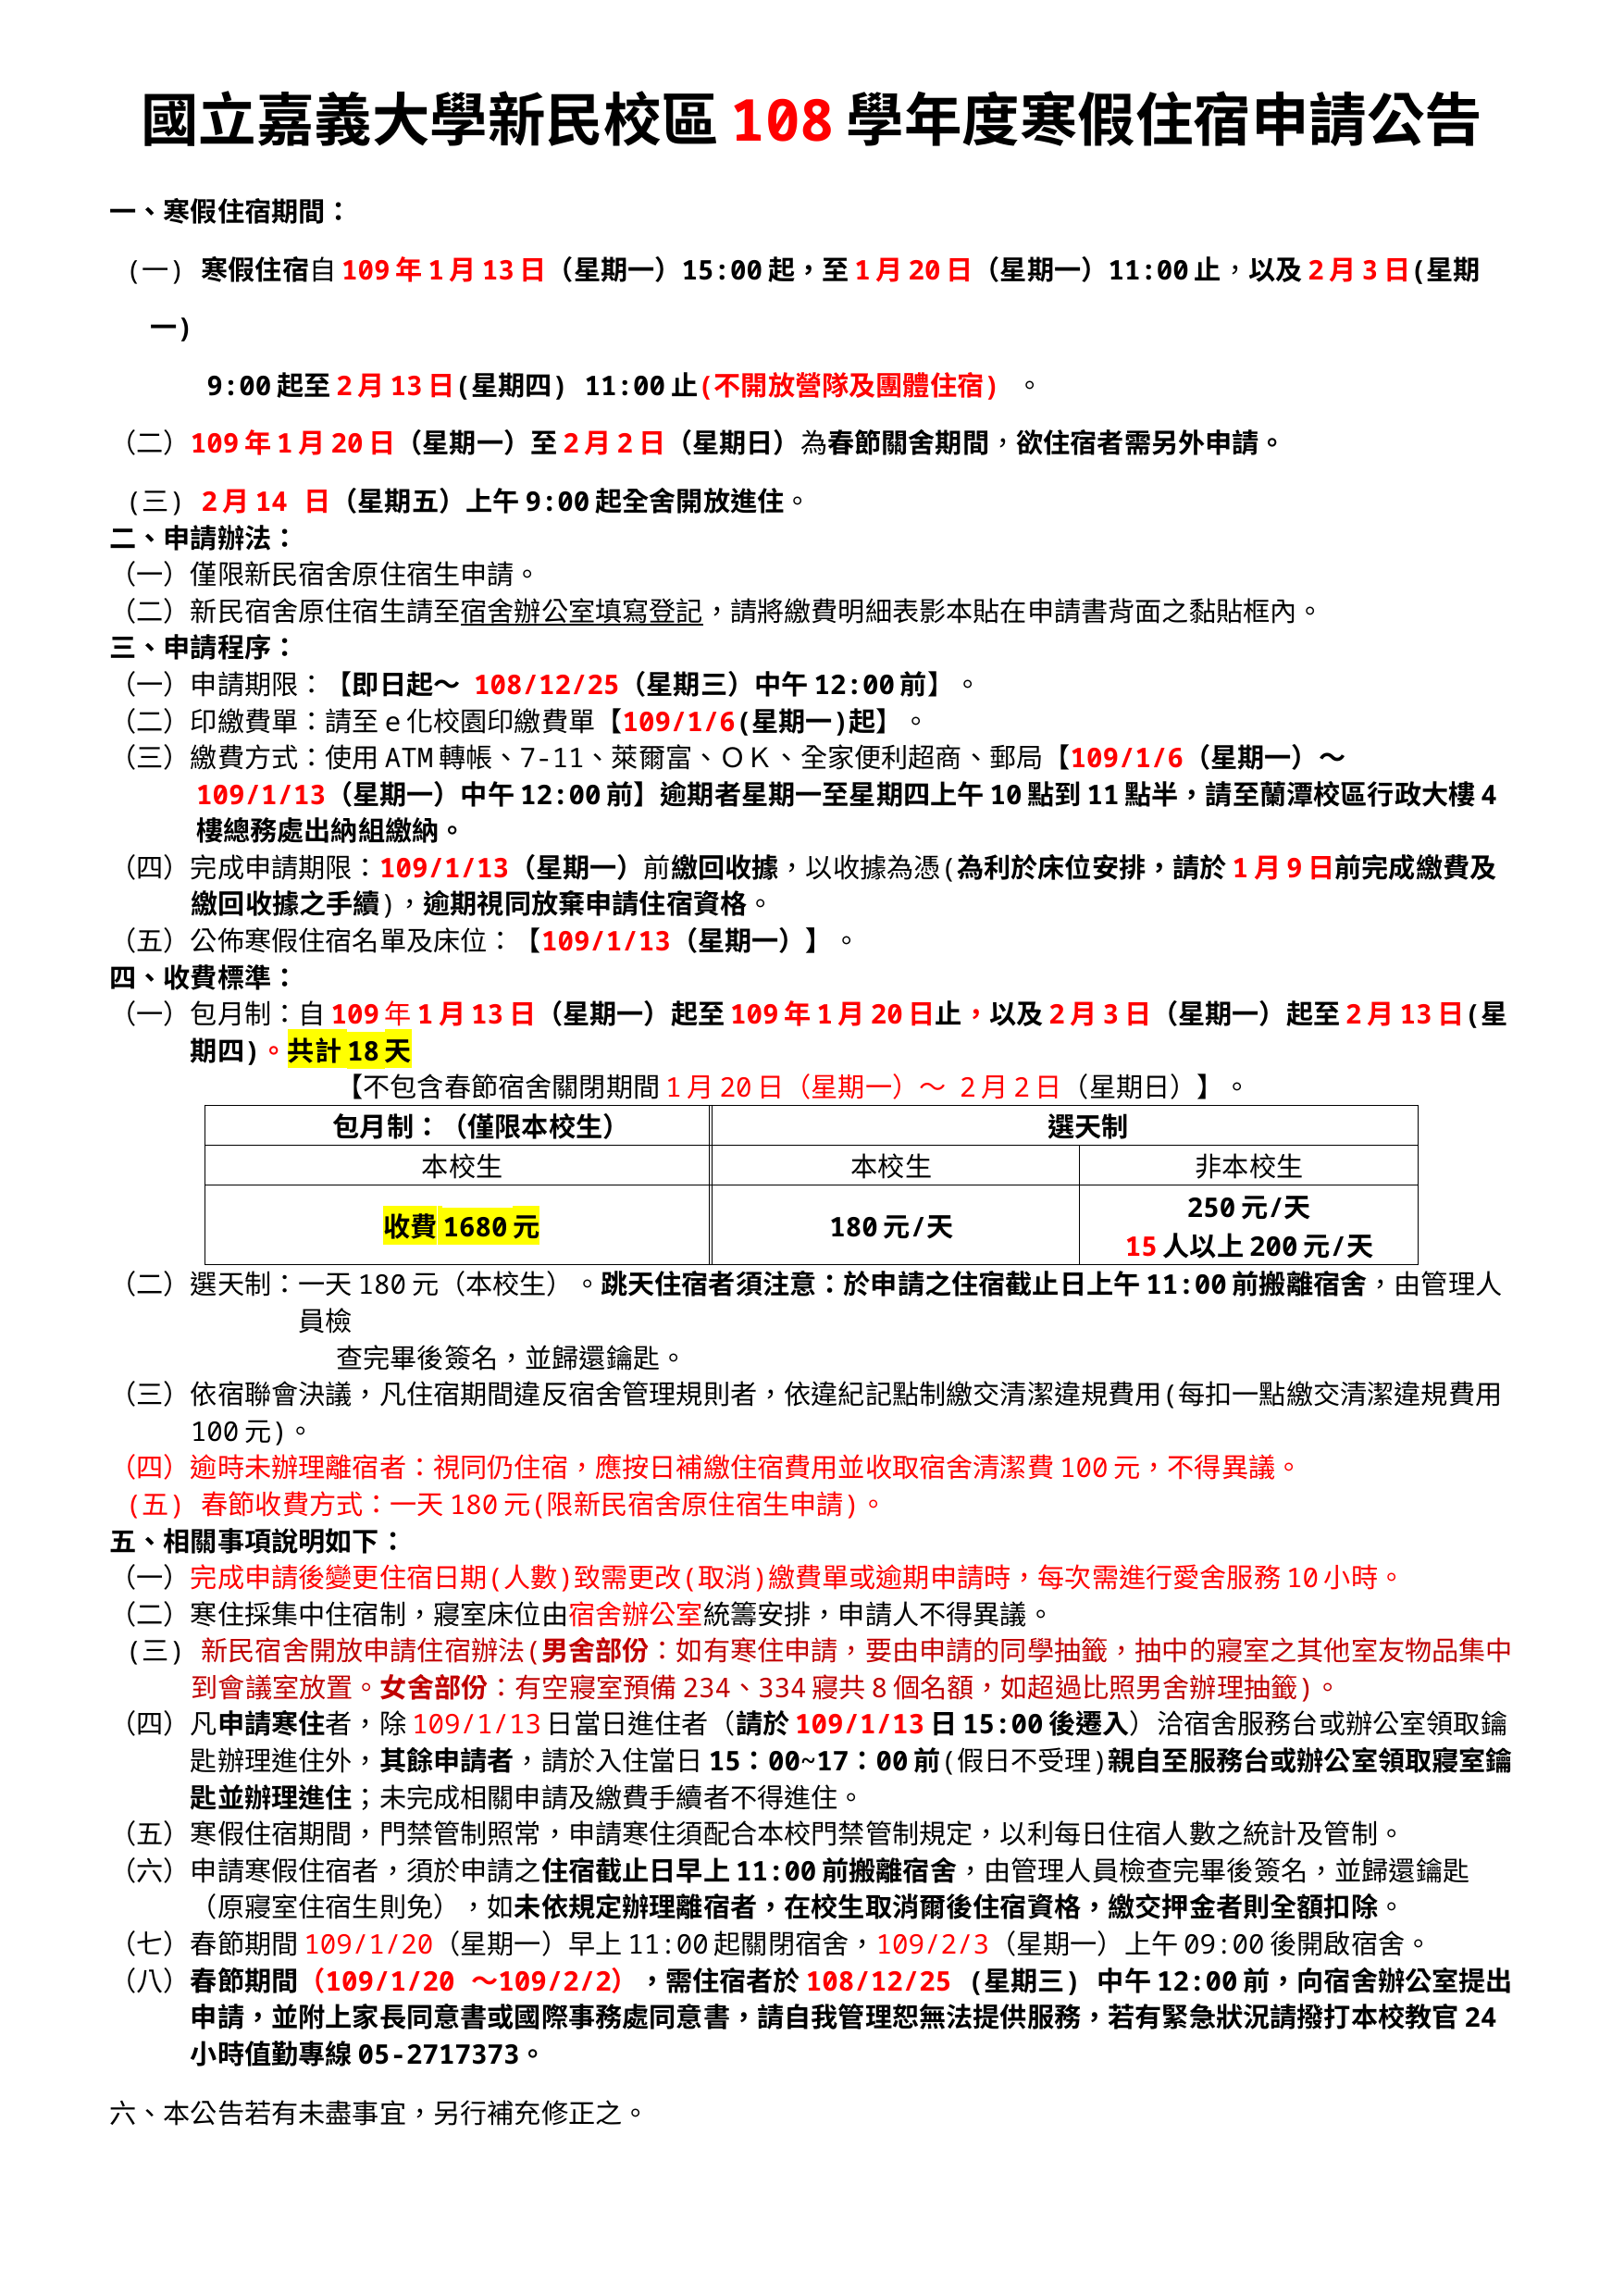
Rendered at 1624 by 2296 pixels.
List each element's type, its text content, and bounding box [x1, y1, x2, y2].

table_cell 非本校生 [1080, 1146, 1418, 1185]
text （二）109年1月20日（星期一）至2月2日（星期日）為春節關舍期間，欲住宿者需另外申請。 [109, 403, 1514, 461]
text （五）寒假住宿期間，門禁管制照常，申請寒住須配合本校門禁管制規定，以利每日住宿人數之統計及管制。 [109, 1815, 1514, 1852]
text (一) 寒假住宿自109年1月13日（星期一）15:00起，至1月20日（星期一）11:00止，以及2月3日(星期一) [109, 230, 1514, 345]
table_cell 本校生 [205, 1146, 709, 1185]
table_header 包月制：（僅限本校生） [205, 1106, 709, 1145]
text 【不包含春節宿舍關閉期間1月20日（星期一）～ 2月2日（星期日）】。 [109, 1068, 1514, 1105]
text 9:00起至2月13日(星期四) 11:00止(不開放營隊及團體住宿) 。 [109, 345, 1514, 403]
text （四）完成申請期限：109/1/13（星期一）前繳回收據，以收據為憑(為利於床位安排，請於1月9日前完成繳費及繳回收據之手續)，逾期視同放棄申請住宿資格。 [109, 849, 1514, 922]
table_header 選天制 [713, 1106, 1418, 1145]
text 二、申請辦法： [109, 518, 1514, 555]
text 五、相關事項說明如下： [109, 1521, 1514, 1558]
text （二）選天制：一天180元（本校生）。跳天住宿者須注意：於申請之住宿截止日上午11:00前搬離宿舍，由管理人員檢 [109, 1265, 1514, 1338]
table_cell 250元/天 15人以上200元/天 [1080, 1185, 1418, 1264]
text 一、寒假住宿期間： [109, 171, 1514, 230]
text (五) 春節收費方式：一天180元(限新民宿舍原住宿生申請)。 [109, 1485, 1514, 1521]
text （三）繳費方式：使用ATM轉帳、7-11、萊爾富、ＯＫ、全家便利超商、郵局【109/1/6（星期一）～ 109/1/13（星期一）中午12:00前】逾期者星期一至星期四上午10點到11點半，請至蘭潭校區行政大樓4樓總務處出納組繳納。 [109, 738, 1514, 849]
table_cell 本校生 [713, 1146, 1079, 1185]
text 查完畢後簽名，並歸還鑰匙。 [109, 1338, 1514, 1375]
text (三) 2月14 日（星期五）上午9:00起全舍開放進住。 [109, 461, 1514, 518]
text （四）逾時未辦理離宿者：視同仍住宿，應按日補繳住宿費用並收取宿舍清潔費100元，不得異議。 [109, 1448, 1514, 1485]
text （二）新民宿舍原住宿生請至宿舍辦公室填寫登記，請將繳費明細表影本貼在申請書背面之黏貼框內。 [109, 591, 1514, 628]
text 三、申請程序： [109, 628, 1514, 665]
text （三）依宿聯會決議，凡住宿期間違反宿舍管理規則者，依違紀記點制繳交清潔違規費用(每扣一點繳交清潔違規費用100元)。 [109, 1375, 1514, 1448]
text 六、本公告若有未盡事宜，另行補充修正之。 [109, 2071, 1514, 2129]
text （七）春節期間109/1/20（星期一）早上11:00起關閉宿舍，109/2/3（星期一）上午09:00後開啟宿舍。 [109, 1925, 1514, 1961]
text （二）印繳費單：請至e化校園印繳費單【109/1/6(星期一)起】。 [109, 701, 1514, 738]
table_cell 收費1680元 [205, 1185, 709, 1264]
text （一）僅限新民宿舍原住宿生申請。 [109, 555, 1514, 591]
text （一）申請期限：【即日起～ 108/12/25（星期三）中午12:00前】。 [109, 665, 1514, 701]
text （五）公佈寒假住宿名單及床位：【109/1/13（星期一）】。 [109, 922, 1514, 958]
text 國立嘉義大學新民校區108學年度寒假住宿申請公告 [109, 49, 1514, 165]
text （六）申請寒假住宿者，須於申請之住宿截止日早上11:00前搬離宿舍，由管理人員檢查完畢後簽名，並歸還鑰匙（原寢室住宿生則免），如未依規定辦理離宿者，在校生取消爾後住宿資格，繳交押金者則全額扣除。 [109, 1852, 1514, 1925]
text 四、收費標準： [109, 958, 1514, 995]
table_cell 180元/天 [713, 1185, 1079, 1264]
text （八）春節期間（109/1/20 ～109/2/2），需住宿者於108/12/25 (星期三) 中午12:00前，向宿舍辦公室提出申請，並附上家長同意書或國際事務處同意書，請自我管理恕無法提供服務，若有緊急狀況請撥打本校教官24小時值勤專線05-2717373。 [109, 1961, 1514, 2071]
text （一）完成申請後變更住宿日期(人數)致需更改(取消)繳費單或逾期申請時，每次需進行愛舍服務10小時。 [109, 1558, 1514, 1595]
text （一）包月制：自109年1月13日（星期一）起至109年1月20日止，以及2月3日（星期一）起至2月13日(星期四)。共計18天 [109, 995, 1514, 1068]
text （四）凡申請寒住者，除109/1/13日當日進住者（請於109/1/13日15:00後遷入）洽宿舍服務台或辦公室領取鑰匙辦理進住外，其餘申請者，請於入住當日15：00~17：00前(假日不受理)親自至服務台或辦公室領取寢室鑰匙並辦理進住；未完成相關申請及繳費手續者不得進住。 [109, 1705, 1514, 1815]
text （二）寒住採集中住宿制，寢室床位由宿舍辦公室統籌安排，申請人不得異議。 [109, 1595, 1514, 1632]
text (三) 新民宿舍開放申請住宿辦法(男舍部份：如有寒住申請，要由申請的同學抽籤，抽中的寢室之其他室友物品集中到會議室放置。女舍部份：有空寢室預備234、334寢共8個名額，如超過比照男舍辦理抽籤)。 [109, 1632, 1514, 1705]
